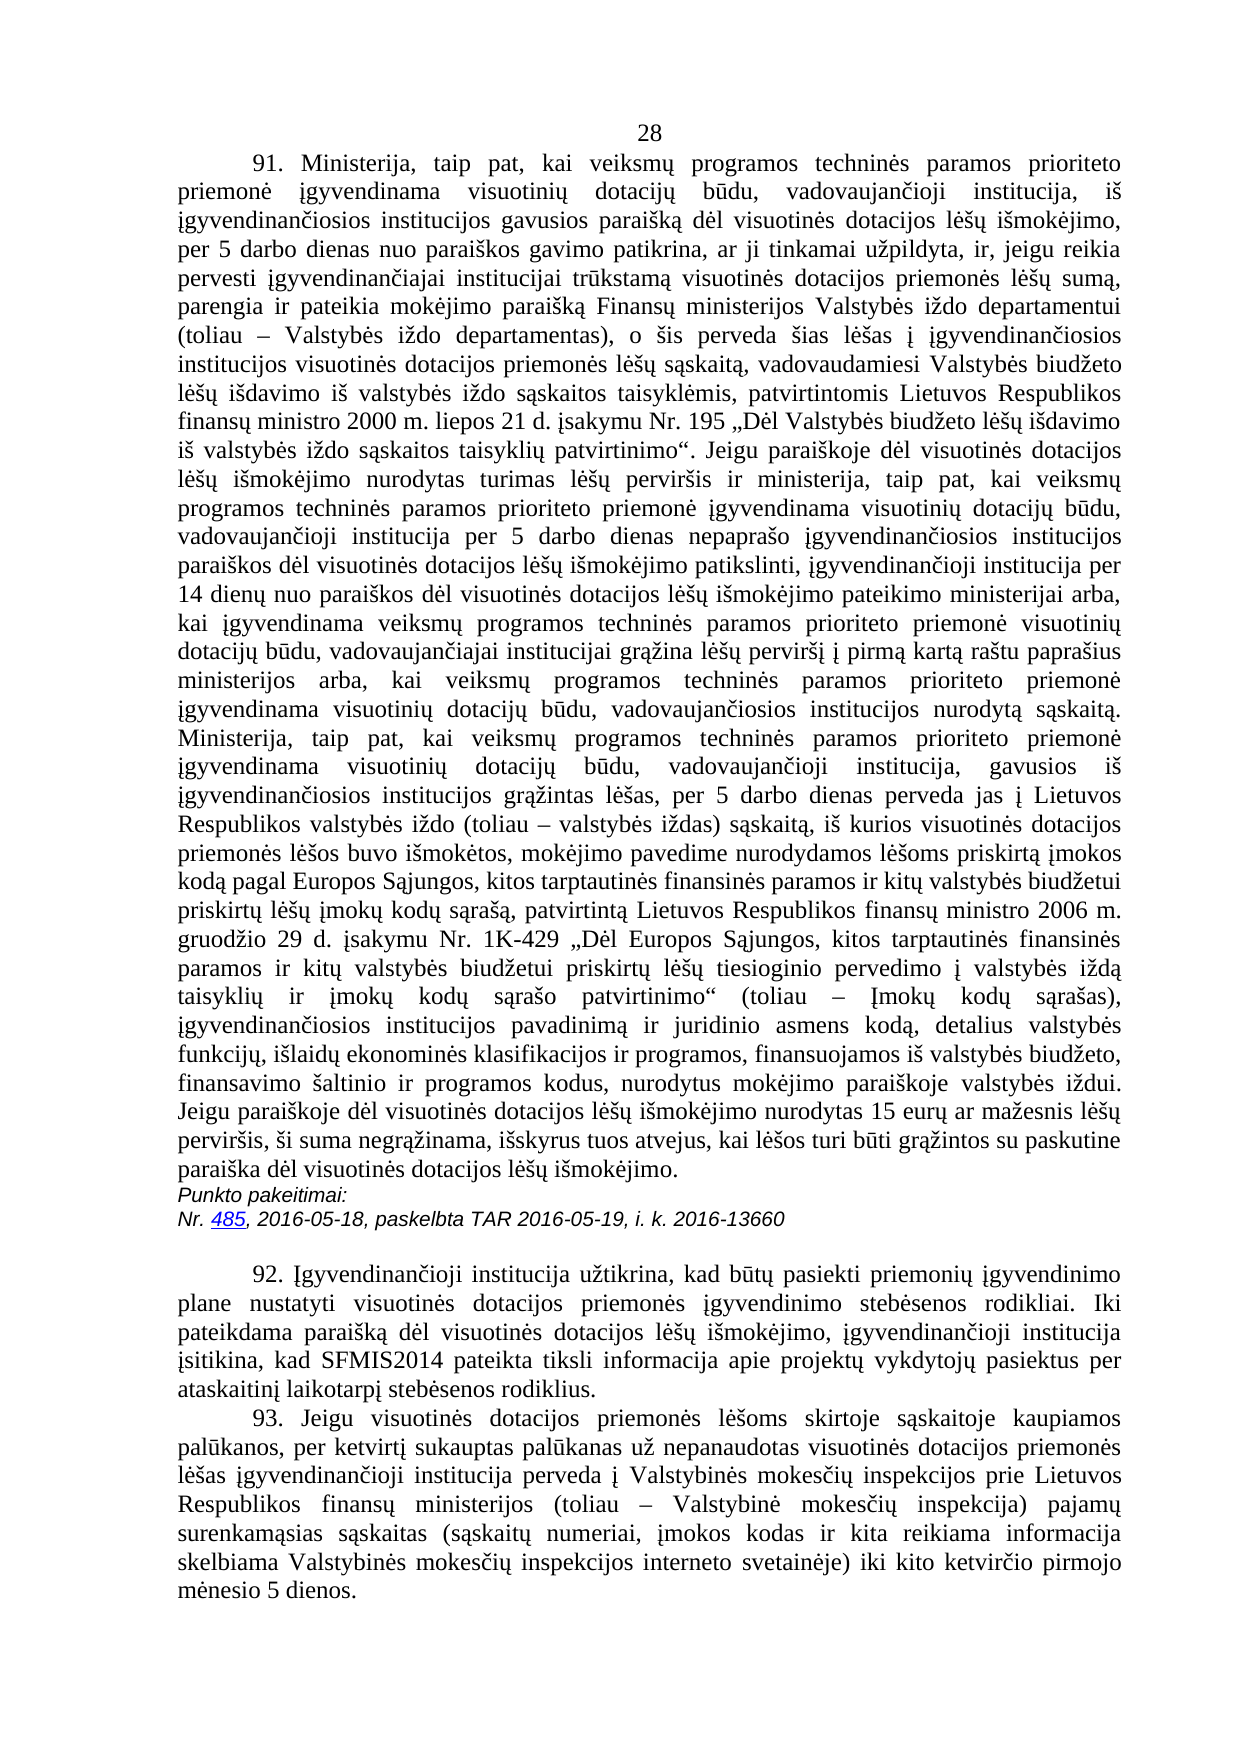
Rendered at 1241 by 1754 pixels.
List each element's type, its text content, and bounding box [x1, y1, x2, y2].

text Nr. 485, 2016-05-18, paskelbta TAR 2016-05-19, i. k. 2016-13660 [177, 1207, 1122, 1231]
text 93. Jeigu visuotinės dotacijos priemonės lėšoms skirtoje sąskaitoje kaupiamos palūkanos, per ketvirtį sukauptas palūkanas už nepanaudotas visuotinės dotacijos priemonės lėšas įgyvendinančioji institucija perveda į Valstybinės mokesčių inspekcijos prie Lietuvos Respublikos finansų ministerijos (toliau – Valstybinė mokesčių inspekcija) pajamų surenkamąsias sąskaitas (sąskaitų numeriai, įmokos kodas ir kita reikiama informacija skelbiama Valstybinės mokesčių inspekcijos interneto svetainėje) iki kito ketvirčio pirmojo mėnesio 5 dienos. [177, 1403, 1122, 1604]
text 91. Ministerija, taip pat, kai veiksmų programos techninės paramos prioriteto priemonė įgyvendinama visuotinių dotacijų būdu, vadovaujančioji institucija, iš įgyvendinančiosios institucijos gavusios paraišką dėl visuotinės dotacijos lėšų išmokėjimo, per 5 darbo dienas nuo paraiškos gavimo patikrina, ar ji tinkamai užpildyta, ir, jeigu reikia pervesti įgyvendinančiajai institucijai trūkstamą visuotinės dotacijos priemonės lėšų sumą, parengia ir pateikia mokėjimo paraišką Finansų ministerijos Valstybės iždo departamentui (toliau – Valstybės iždo departamentas), o šis perveda šias lėšas į įgyvendinančiosios institucijos visuotinės dotacijos priemonės lėšų sąskaitą, vadovaudamiesi Valstybės biudžeto lėšų išdavimo iš valstybės iždo sąskaitos taisyklėmis, patvirtintomis Lietuvos Respublikos finansų ministro 2000 m. liepos 21 d. įsakymu Nr. 195 „Dėl Valstybės biudžeto lėšų išdavimo iš valstybės iždo sąskaitos taisyklių patvirtinimo“. Jeigu paraiškoje dėl visuotinės dotacijos lėšų išmokėjimo nurodytas turimas lėšų perviršis ir ministerija, taip pat, kai veiksmų programos techninės paramos prioriteto priemonė įgyvendinama visuotinių dotacijų būdu, vadovaujančioji institucija per 5 darbo dienas nepaprašo įgyvendinančiosios institucijos paraiškos dėl visuotinės dotacijos lėšų išmokėjimo patikslinti, įgyvendinančioji institucija per 14 dienų nuo paraiškos dėl visuotinės dotacijos lėšų išmokėjimo pateikimo ministerijai arba, kai įgyvendinama veiksmų programos techninės paramos prioriteto priemonė visuotinių dotacijų būdu, vadovaujančiajai institucijai grąžina lėšų perviršį į pirmą kartą raštu paprašius ministerijos arba, kai veiksmų programos techninės paramos prioriteto priemonė įgyvendinama visuotinių dotacijų būdu, vadovaujančiosios institucijos nurodytą sąskaitą. Ministerija, taip pat, kai veiksmų programos techninės paramos prioriteto priemonė įgyvendinama visuotinių dotacijų būdu, vadovaujančioji institucija, gavusios iš įgyvendinančiosios institucijos grąžintas lėšas, per 5 darbo dienas perveda jas į Lietuvos Respublikos valstybės iždo (toliau – valstybės iždas) sąskaitą, iš kurios visuotinės dotacijos priemonės lėšos buvo išmokėtos, mokėjimo pavedime nurodydamos lėšoms priskirtą įmokos kodą pagal Europos Sąjungos, kitos tarptautinės finansinės paramos ir kitų valstybės biudžetui priskirtų lėšų įmokų kodų sąrašą, patvirtintą Lietuvos Respublikos finansų ministro 2006 m. gruodžio 29 d. įsakymu Nr. 1K-429 „Dėl Europos Sąjungos, kitos tarptautinės finansinės paramos ir kitų valstybės biudžetui priskirtų lėšų tiesioginio pervedimo į valstybės iždą taisyklių ir įmokų kodų sąrašo patvirtinimo“ (toliau – Įmokų kodų sąrašas), įgyvendinančiosios institucijos pavadinimą ir juridinio asmens kodą, detalius valstybės funkcijų, išlaidų ekonominės klasifikacijos ir programos, finansuojamos iš valstybės biudžeto, finansavimo šaltinio ir programos kodus, nurodytus mokėjimo paraiškoje valstybės iždui. Jeigu paraiškoje dėl visuotinės dotacijos lėšų išmokėjimo nurodytas 15 eurų ar mažesnis lėšų perviršis, ši suma negrąžinama, išskyrus tuos atvejus, kai lėšos turi būti grąžintos su paskutine paraiška dėl visuotinės dotacijos lėšų išmokėjimo. [177, 148, 1122, 1183]
text Punkto pakeitimai: [177, 1183, 1122, 1207]
text 92. Įgyvendinančioji institucija užtikrina, kad būtų pasiekti priemonių įgyvendinimo plane nustatyti visuotinės dotacijos priemonės įgyvendinimo stebėsenos rodikliai. Iki pateikdama paraišką dėl visuotinės dotacijos lėšų išmokėjimo, įgyvendinančioji institucija įsitikina, kad SFMIS2014 pateikta tiksli informacija apie projektų vykdytojų pasiektus per ataskaitinį laikotarpį stebėsenos rodiklius. [177, 1259, 1122, 1403]
